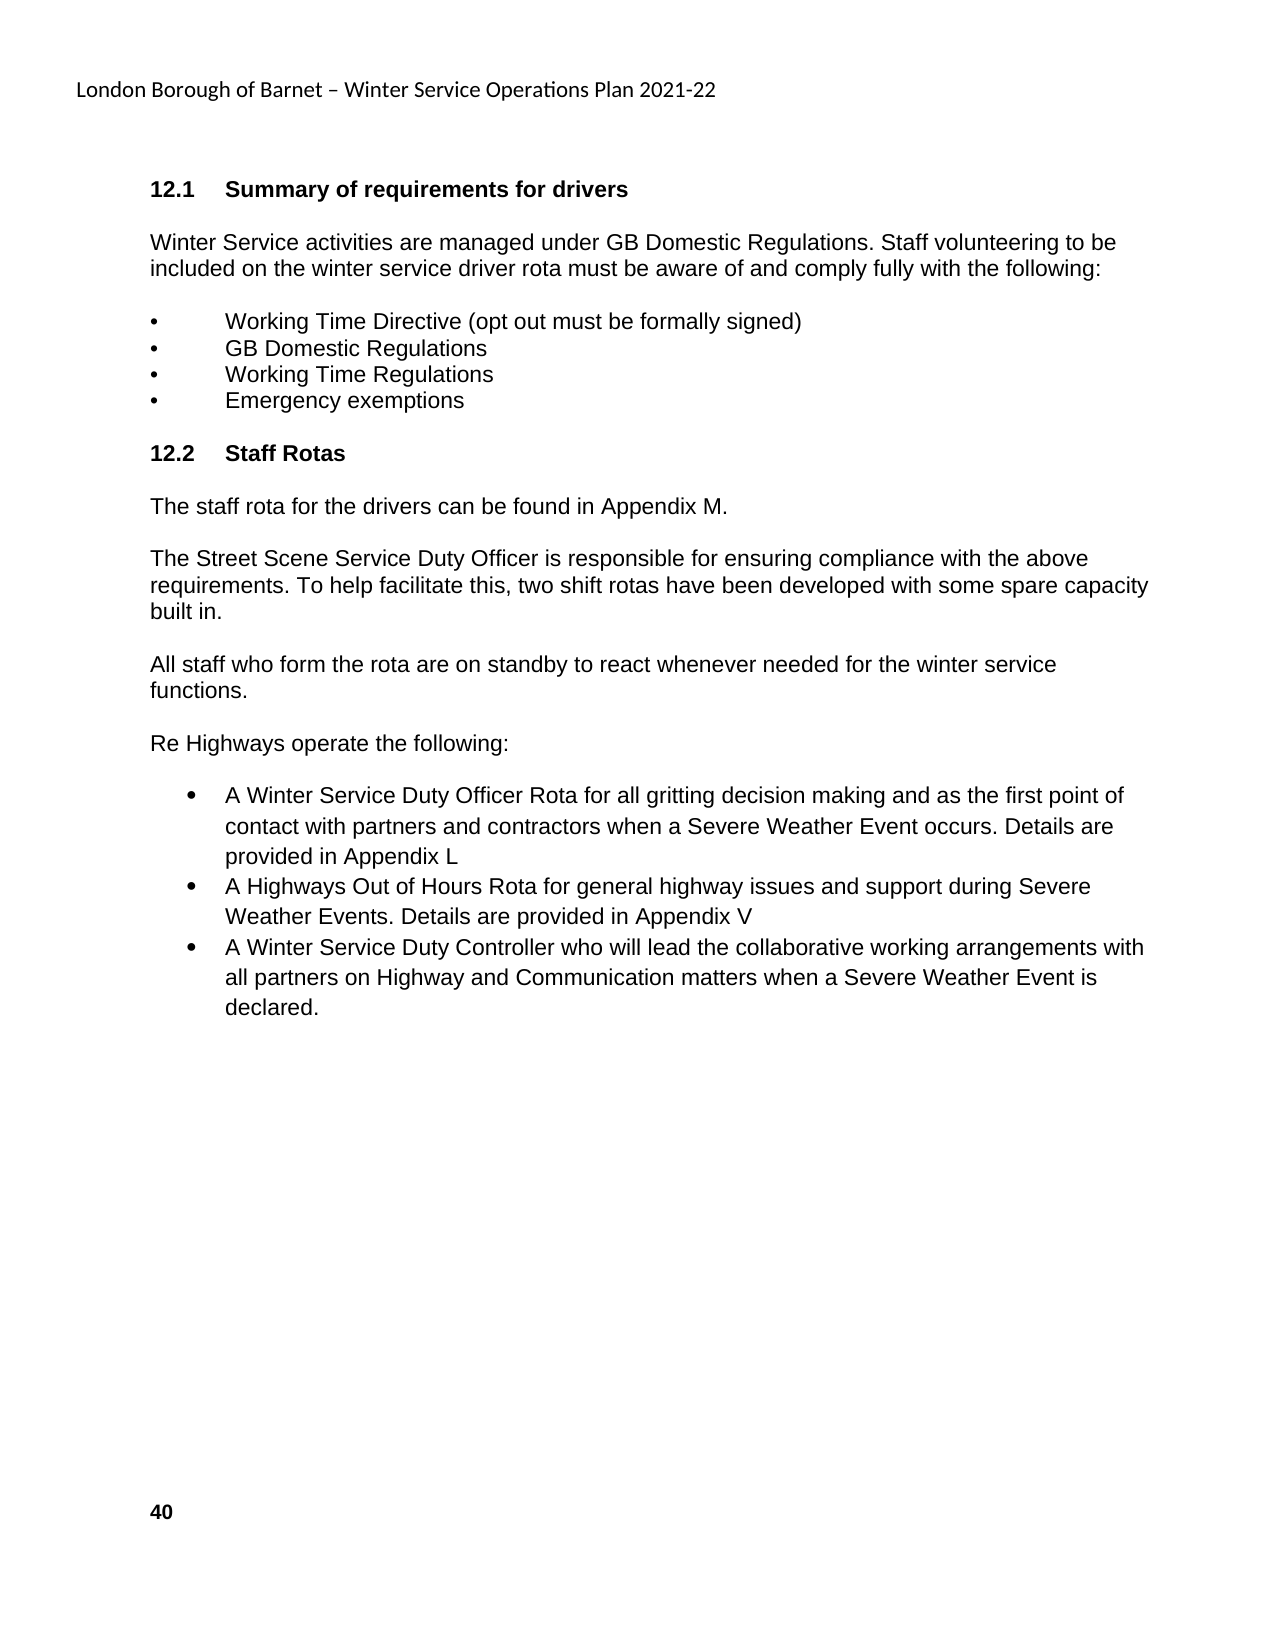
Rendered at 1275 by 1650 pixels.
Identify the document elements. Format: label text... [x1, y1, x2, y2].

text The Street Scene Service Duty Officer is responsible for ensuring compliance with the above requirements. To help facilitate this, two shift rotas have been developed with some spare capacity built in. [150, 545, 1152, 624]
list A Winter Service Duty Officer Rota for all gritting decision making and as the first point of contact with partners and contractors when a Severe Weather Event occurs. Details are provided in Appendix L [187, 782, 1152, 869]
subtitle 12.2 Staff Rotas [150, 440, 1152, 466]
list A Winter Service Duty Controller who will lead the collaborative working arrangements with all partners on Highway and Communication matters when a Severe Weather Event is declared. [187, 933, 1152, 1020]
text • Working Time Directive (opt out must be formally signed) [150, 308, 1152, 334]
text • GB Domestic Regulations [150, 334, 1152, 361]
text • Emergency exemptions [150, 387, 1152, 413]
text Re Highways operate the following: [150, 730, 1152, 756]
list A Highways Out of Hours Rota for general highway issues and support during Severe Weather Events. Details are provided in Appendix V [187, 873, 1152, 930]
text The staff rota for the drivers can be found in Appendix M. [150, 493, 1152, 519]
text • Working Time Regulations [150, 361, 1152, 387]
text All staff who form the rota are on standby to react whenever needed for the winter service functions. [150, 651, 1152, 703]
subtitle 12.1 Summary of requirements for drivers [150, 176, 1152, 203]
text Winter Service activities are managed under GB Domestic Regulations. Staff volunteering to be included on the winter service driver rota must be aware of and comply fully with the following: [150, 229, 1152, 282]
